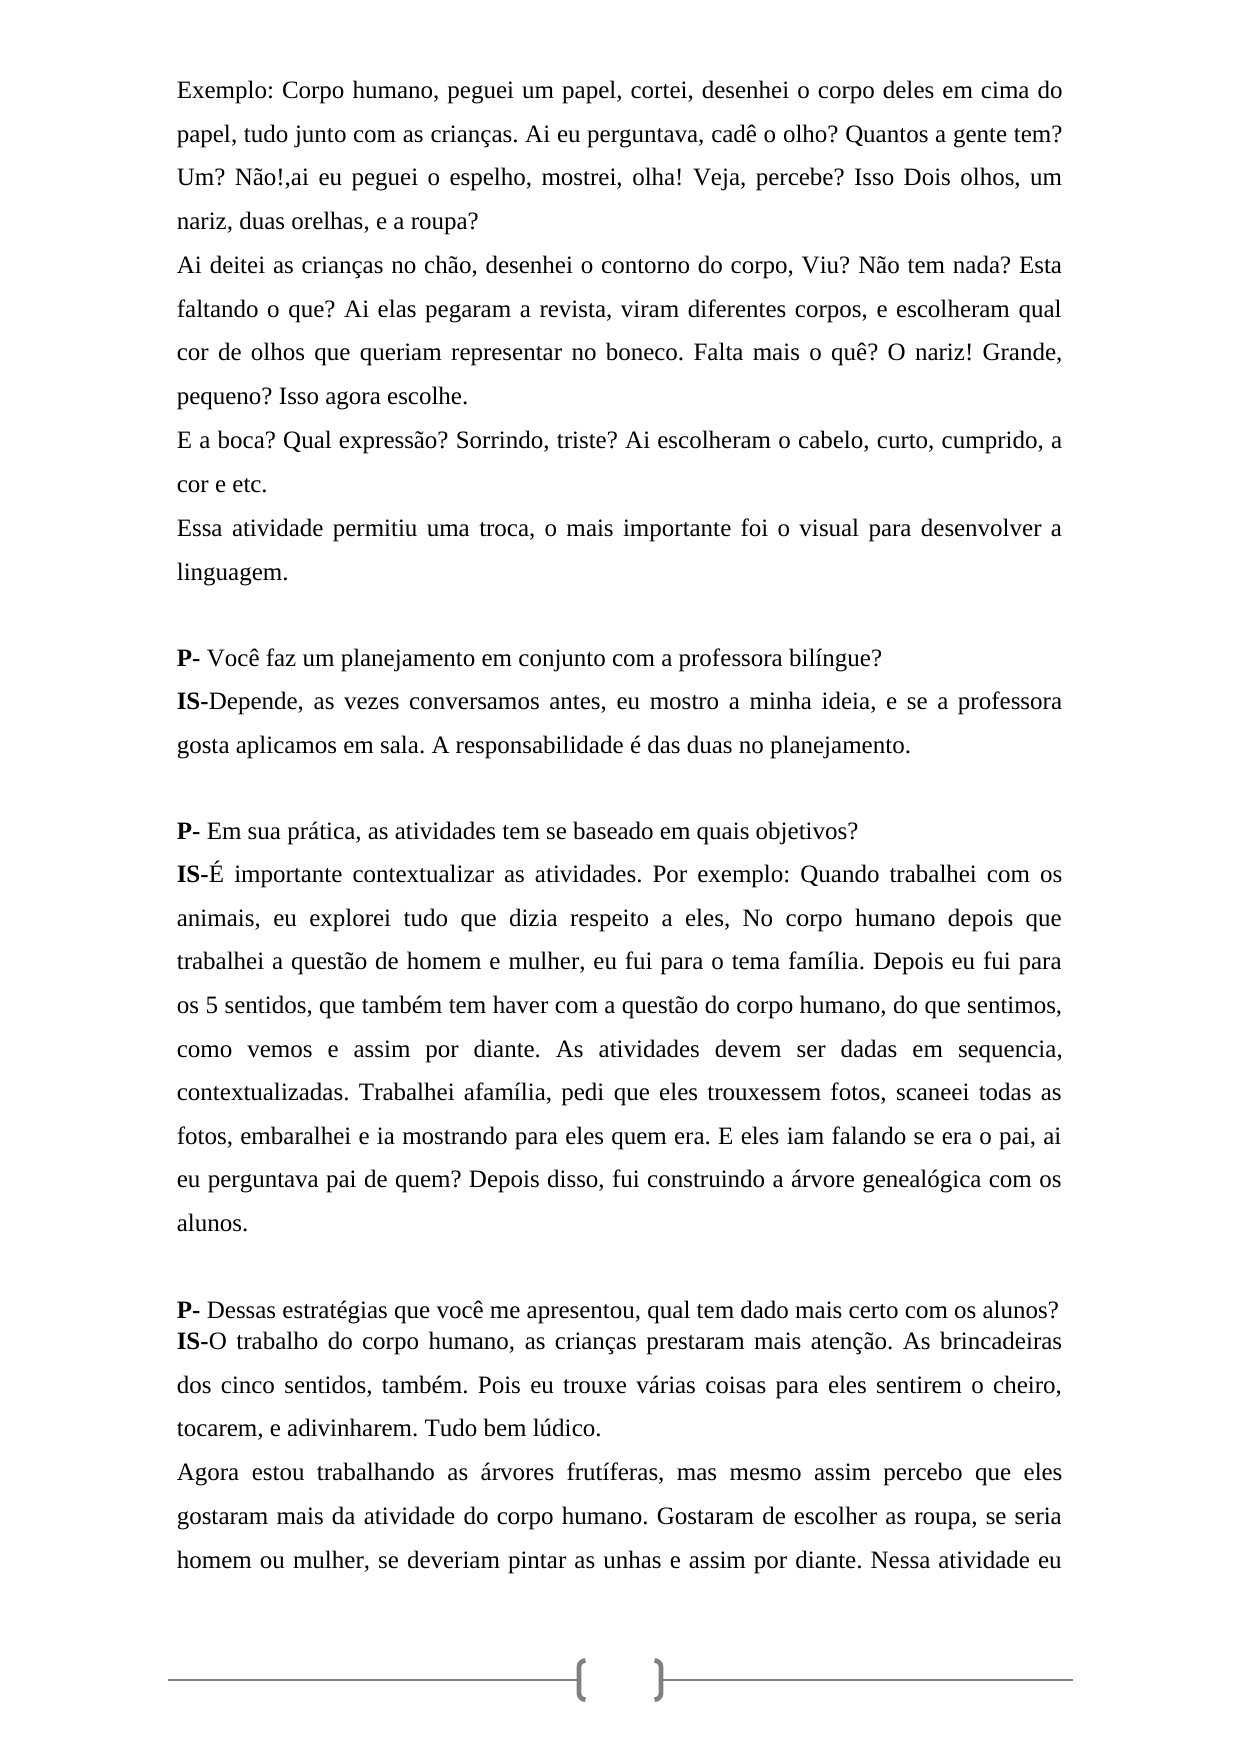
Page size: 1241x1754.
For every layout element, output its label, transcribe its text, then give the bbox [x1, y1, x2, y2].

text Essa atividade permitiu uma troca, o mais importante foi o visual para desenvolver a linguagem. [177, 513, 1063, 585]
text IS-O trabalho do corpo humano, as crianças prestaram mais atenção. As brincadeiras dos cinco sentidos, também. Pois eu trouxe várias coisas para eles sentirem o cheiro, tocarem, e adivinharem. Tudo bem lúdico. [177, 1326, 1063, 1442]
text Agora estou trabalhando as árvores frutíferas, mas mesmo assim percebo que eles gostaram mais da atividade do corpo humano. Gostaram de escolher as roupa, se seria homem ou mulher, se deveriam pintar as unhas e assim por diante. Nessa atividade eu [177, 1457, 1063, 1573]
text Ai deitei as crianças no chão, desenhei o contorno do corpo, Viu? Não tem nada? Esta faltando o que? Ai elas pegaram a revista, viram diferentes corpos, e escolheram qual cor de olhos que queriam representar no boneco. Falta mais o quê? O nariz! Grande, pequeno? Isso agora escolhe. [177, 250, 1063, 410]
text Exemplo: Corpo humano, peguei um papel, cortei, desenhei o corpo deles em cima do papel, tudo junto com as crianças. Ai eu perguntava, cadê o olho? Quantos a gente tem? Um? Não!,ai eu peguei o espelho, mostrei, olha! Veja, percebe? Isso Dois olhos, um nariz, duas orelhas, e a roupa? [177, 75, 1064, 235]
text P- Dessas estratégias que você me apresentou, qual tem dado mais certo com os alunos? [177, 1295, 1063, 1323]
text P- Você faz um planejamento em conjunto com a professora bilíngue? [177, 643, 1063, 672]
text E a boca? Qual expressão? Sorrindo, triste? Ai escolheram o cabelo, curto, cumprido, a cor e etc. [177, 425, 1063, 498]
text P- Em sua prática, as atividades tem se baseado em quais objetivos? [177, 816, 1063, 845]
text IS-É importante contextualizar as atividades. Por exemplo: Quando trabalhei com os animais, eu explorei tudo que dizia respeito a eles, No corpo humano depois que trabalhei a questão de homem e mulher, eu fui para o tema família. Depois eu fui para os 5 sentidos, que também tem haver com a questão do corpo humano, do que sentimos, como vemos e assim por diante. As atividades devem ser dadas em sequencia, contextualizadas. Trabalhei afamília, pedi que eles trouxessem fotos, scaneei todas as fotos, embaralhei e ia mostrando para eles quem era. E eles iam falando se era o pai, ai eu perguntava pai de quem? Depois disso, fui construindo a árvore genealógica com os alunos. [177, 859, 1063, 1237]
text IS-Depende, as vezes conversamos antes, eu mostro a minha ideia, e se a professora gosta aplicamos em sala. A responsabilidade é das duas no planejamento. [177, 686, 1063, 758]
